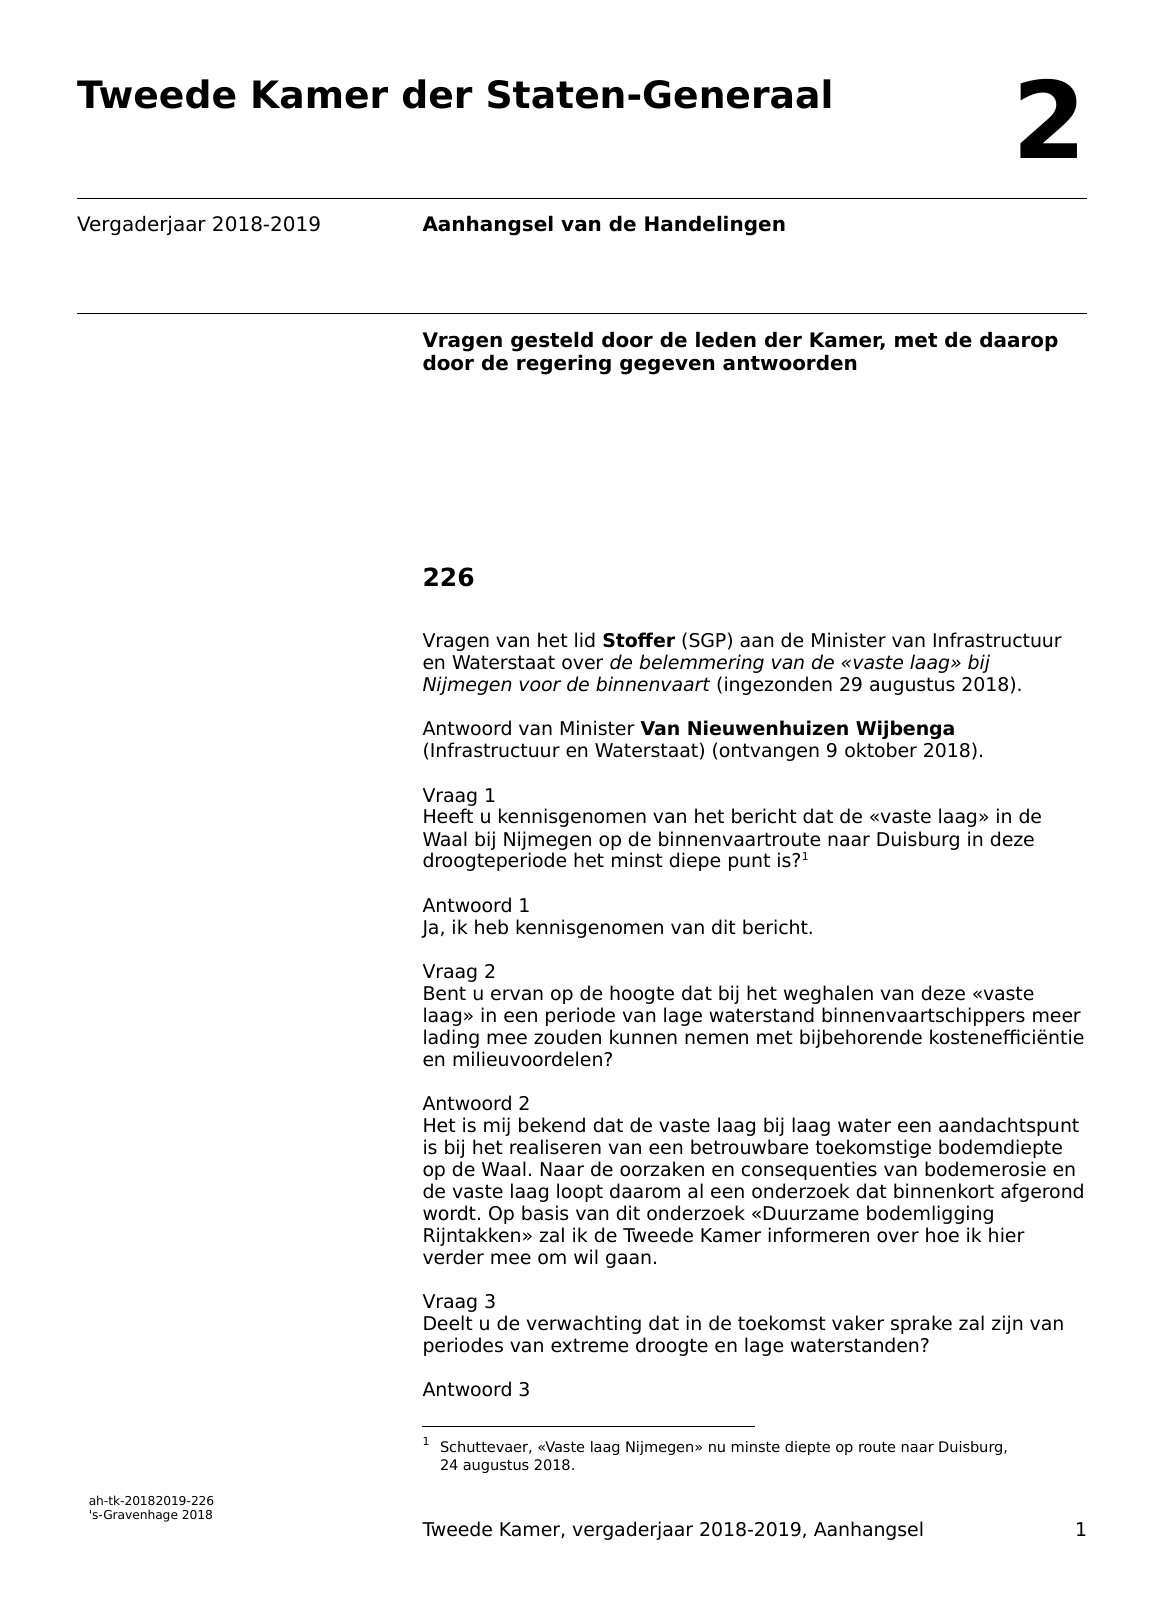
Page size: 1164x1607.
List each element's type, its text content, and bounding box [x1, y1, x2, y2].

text Deelt u de verwachting dat in de toekomst vaker sprake zal zijn van periodes van extreme droogte en lage waterstanden? [422, 1313, 1087, 1357]
table_header 2 [886, 59, 1087, 198]
text Vraag 2 [422, 961, 1087, 983]
table_cell Vergaderjaar 2018-2019 [77, 199, 422, 313]
text Vraag 1 [422, 784, 1087, 806]
text Heeft u kennisgenomen van het bericht dat de «vaste laag» in de Waal bij Nijmegen op de binnenvaartroute naar Duisburg in deze droogteperiode het minst diepe punt is? [422, 806, 1087, 872]
table_cell Aanhangsel van de Handelingen [422, 199, 1087, 313]
text Vragen van het lid Stoffer (SGP) aan de Minister van Infrastructuur en Waterstaat over de belemmering van de «vaste laag» bij Nijmegen voor de binnenvaart (ingezonden 29 augustus 2018). [422, 630, 1087, 696]
text Bent u ervan op de hoogte dat bij het weghalen van deze «vaste laag» in een periode van lage waterstand binnenvaartschippers meer lading mee zouden kunnen nemen met bijbehorende kostenefficiëntie en milieuvoordelen? [422, 983, 1087, 1071]
text Antwoord van Minister Van Nieuwenhuizen Wijbenga (Infrastructuur en Waterstaat) (ontvangen 9 oktober 2018). [422, 718, 1087, 762]
text ah-tk-20182019-226 [88, 1494, 323, 1508]
text 226 [422, 563, 1087, 592]
table_cell [77, 314, 422, 375]
text Antwoord 2 [422, 1093, 1087, 1115]
text Ja, ik heb kennisgenomen van dit bericht. [422, 917, 1087, 938]
text Antwoord 1 [422, 894, 1087, 917]
text Vraag 3 [422, 1291, 1087, 1313]
table_header Tweede Kamer der Staten-Generaal [77, 59, 886, 198]
text Schuttevaer, «Vaste laag Nijmegen» nu minste diepte op route naar Duisburg, 24 augustus 2018. [422, 1435, 1087, 1474]
text 's-Gravenhage 2018 [88, 1508, 323, 1522]
text Het is mij bekend dat de vaste laag bij laag water een aandachtspunt is bij het realiseren van een betrouwbare toekomstige bodemdiepte op de Waal. Naar de oorzaken en consequenties van bodemerosie en de vaste laag loopt daarom al een onderzoek dat binnenkort afgerond wordt. Op basis van dit onderzoek «Duurzame bodemligging Rijntakken» zal ik de Tweede Kamer informeren over hoe ik hier verder mee om wil gaan. [422, 1115, 1087, 1269]
text Antwoord 3 [422, 1379, 1087, 1401]
table_cell Vragen gesteld door de leden der Kamer, met de daarop door de regering gegeven antwoorden [422, 314, 1087, 375]
